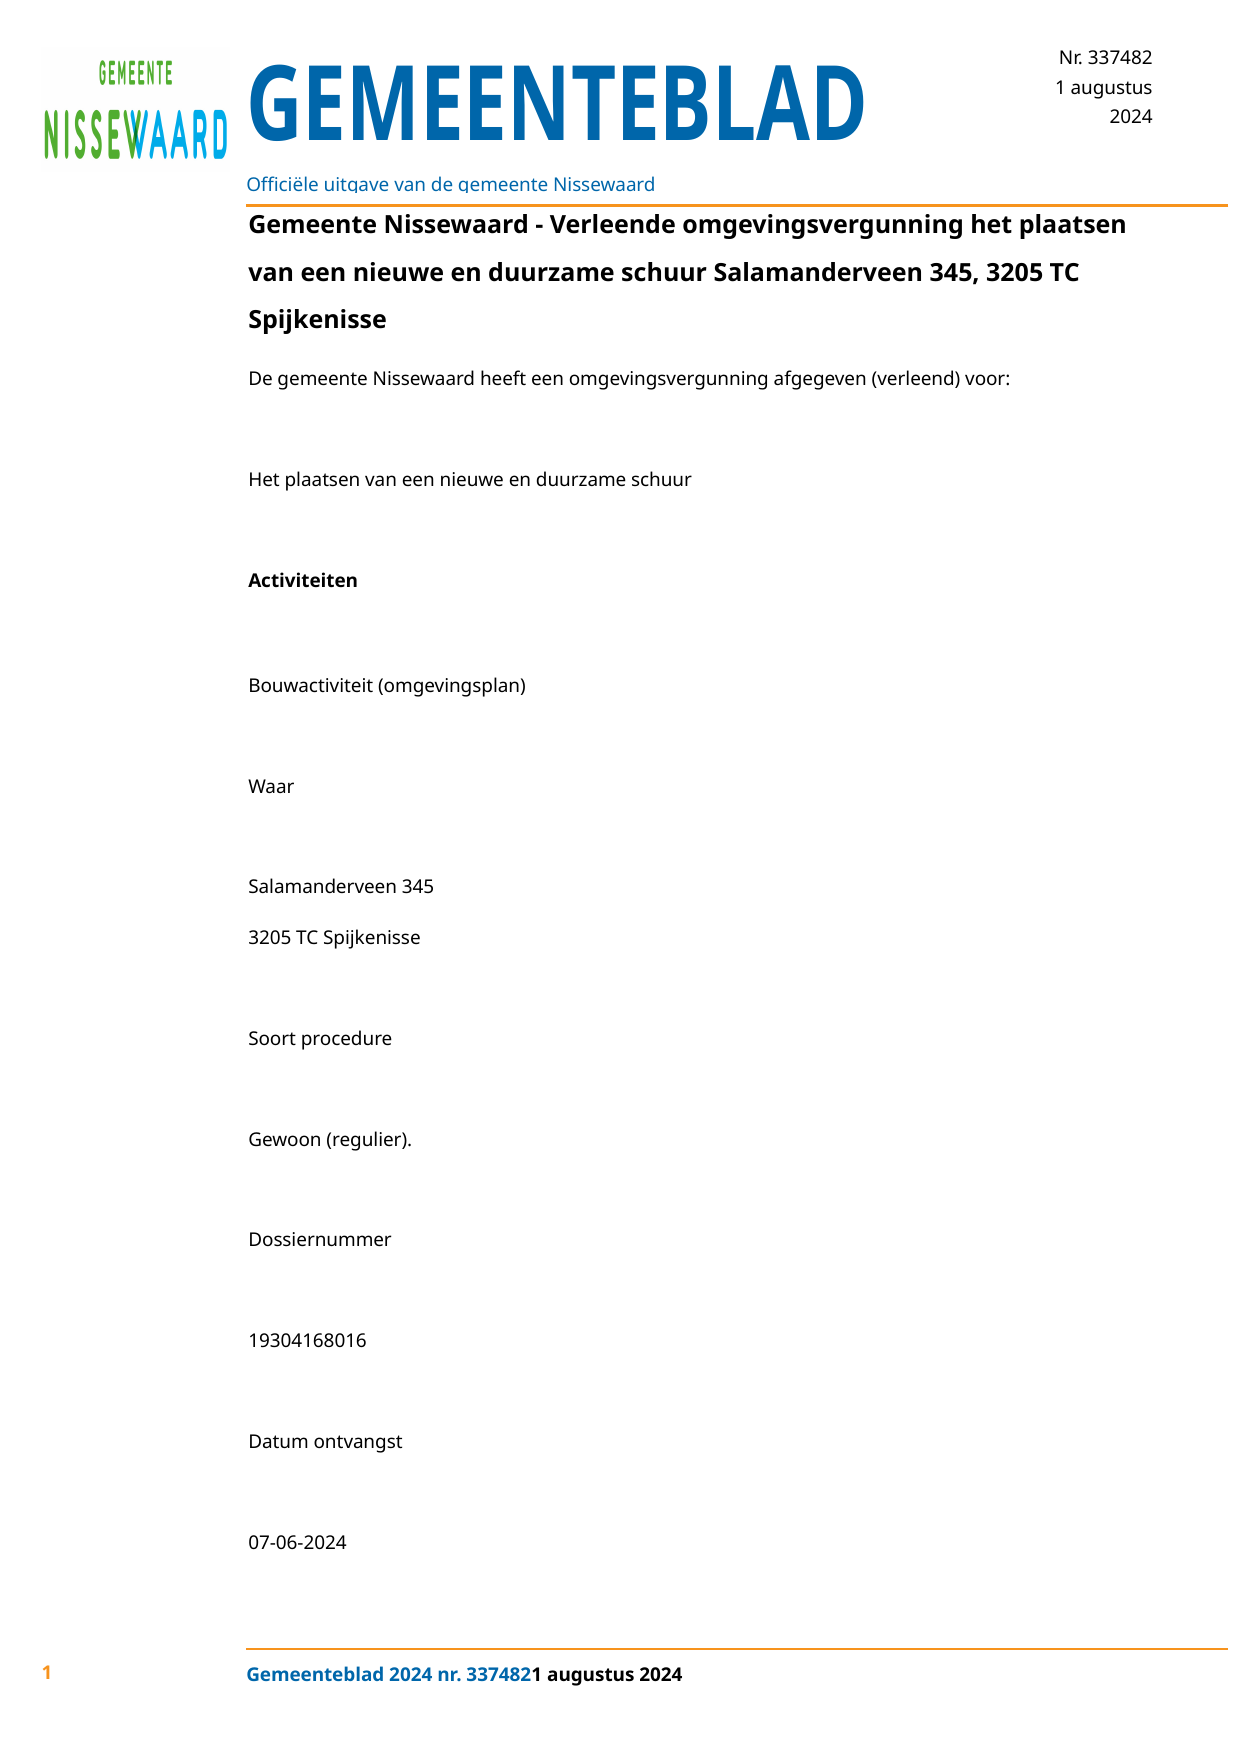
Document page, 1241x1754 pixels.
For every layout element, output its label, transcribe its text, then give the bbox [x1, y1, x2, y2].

picture [41, 47, 231, 172]
text 3205 TC Spijkenisse [248, 924, 1152, 950]
text Activiteiten [248, 567, 1152, 593]
text De gemeente Nissewaard heeft een omgevingsvergunning afgegeven (verleend) voor: [248, 366, 1152, 391]
text Bouwactiviteit (omgevingsplan) [248, 672, 1152, 698]
text Gemeente Nissewaard - Verleende omgevingsvergunning het plaatsen van een nieuwe en duurzame schuur Salamanderveen 345, 3205 TC Spijkenisse [248, 207, 1152, 336]
text Waar [248, 773, 1152, 798]
text 07-06-2024 [248, 1529, 1152, 1555]
text Het plaatsen van een nieuwe en duurzame schuur [248, 466, 1152, 492]
text Soort procedure [248, 1025, 1152, 1051]
text Gewoon (regulier). [248, 1126, 1152, 1151]
text 19304168016 [248, 1327, 1152, 1353]
text ﻿ [248, 618, 1152, 647]
text Datum ontvangst [248, 1428, 1152, 1454]
text Dossiernummer [248, 1227, 1152, 1252]
text Salamanderveen 345 [248, 874, 1152, 899]
